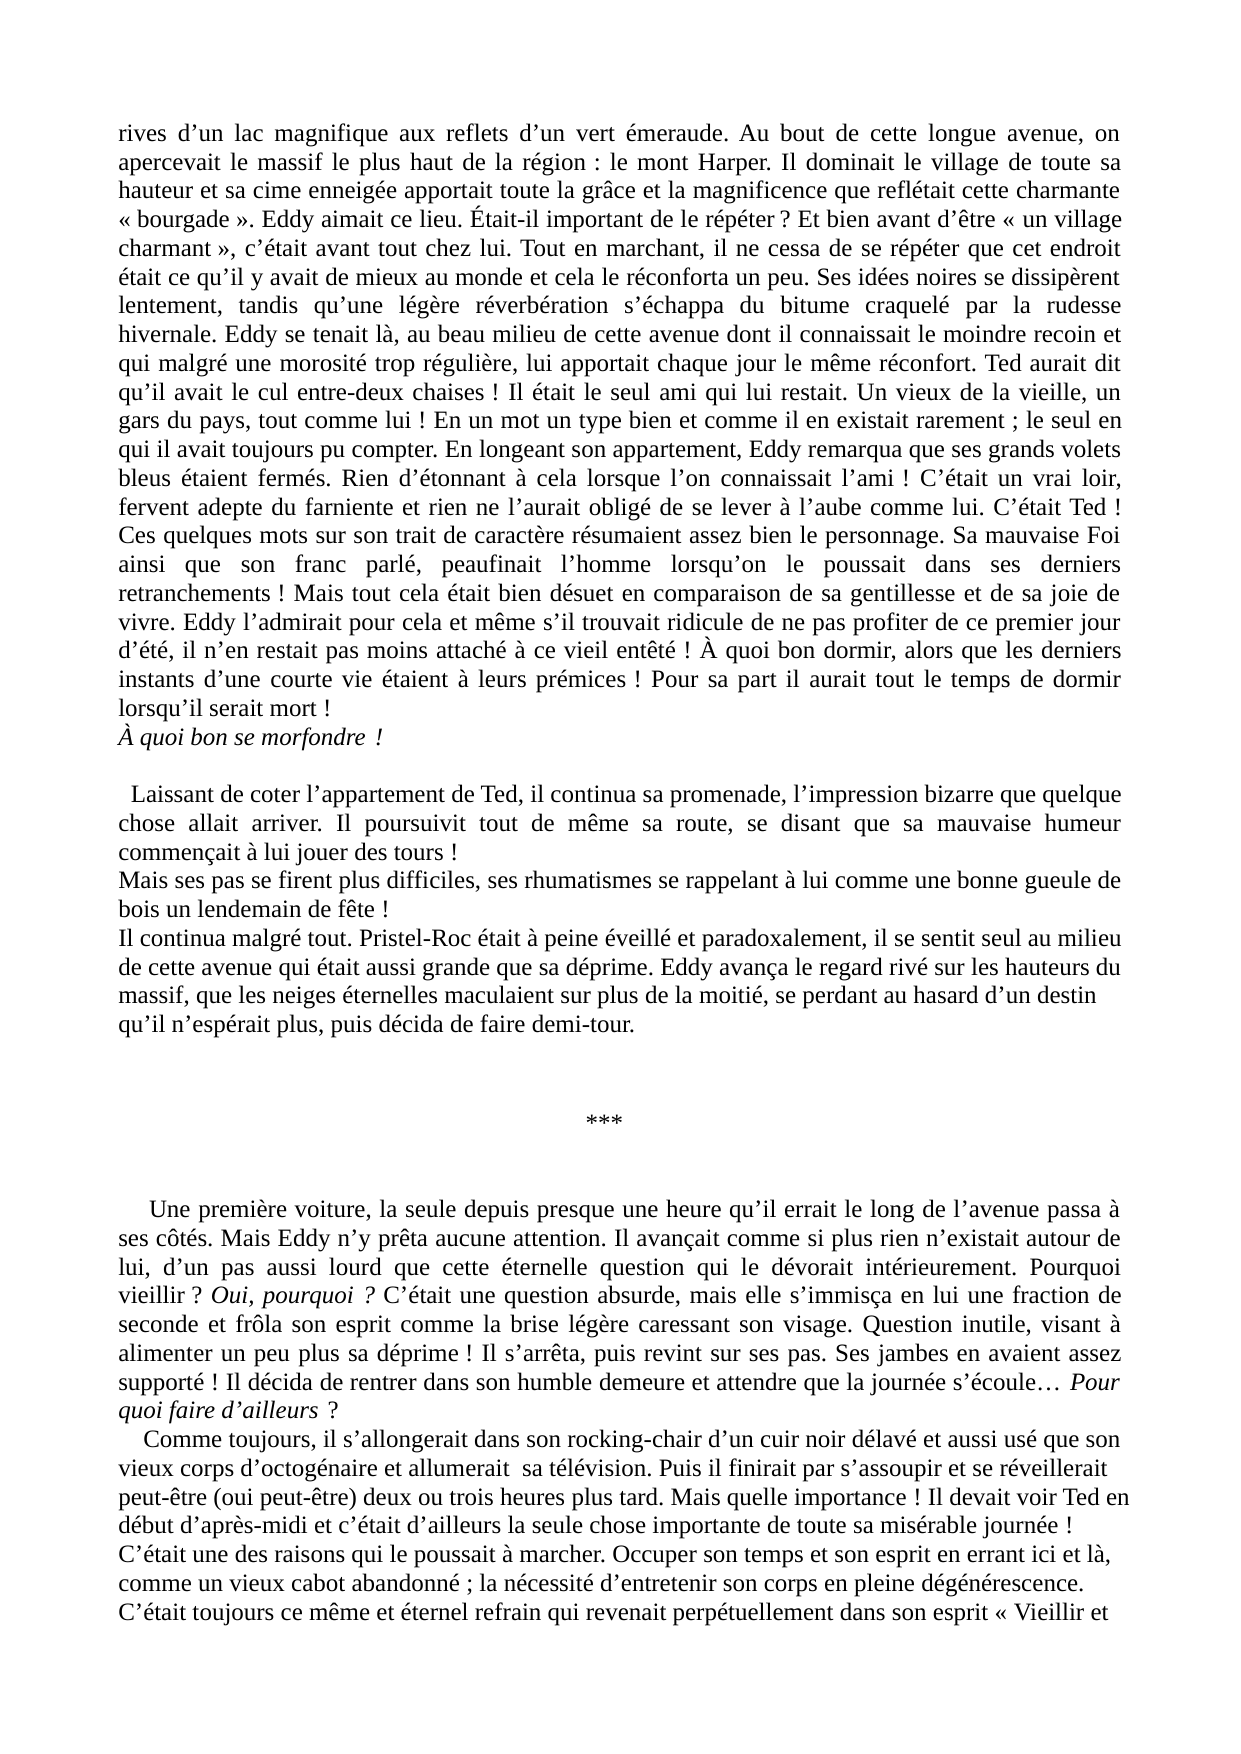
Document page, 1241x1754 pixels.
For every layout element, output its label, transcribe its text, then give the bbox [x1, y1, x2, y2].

text Laissant de coter l’appartement de Ted, il continua sa promenade, l’impression bizarre que quelque chose allait arriver. Il poursuivit tout de même sa route, se disant que sa mauvaise humeur commençait à lui jouer des tours ! [118, 779, 1122, 866]
text À quoi bon se morfondre ! [118, 722, 1122, 751]
text Une première voiture, la seule depuis presque une heure qu’il errait le long de l’avenue passa à ses côtés. Mais Eddy n’y prêta aucune attention. Il avançait comme si plus rien n’existait autour de lui, d’un pas aussi lourd que cette éternelle question qui le dévorait intérieurement. Pourquoi vieillir ? Oui, pourquoi ? C’était une question absurde, mais elle s’immisça en lui une fraction de seconde et frôla son esprit comme la brise légère caressant son visage. Question inutile, visant à alimenter un peu plus sa déprime ! Il s’arrêta, puis revint sur ses pas. Ses jambes en avaient assez supporté ! Il décida de rentrer dans son humble demeure et attendre que la journée s’écoule… Pour quoi faire d’ailleurs ? [118, 1194, 1122, 1424]
text Comme toujours, il s’allongerait dans son rocking-chair d’un cuir noir délavé et aussi usé que son vieux corps d’octogénaire et allumerait sa télévision. Puis il finirait par s’assoupir et se réveillerait peut-être (oui peut-être) deux ou trois heures plus tard. Mais quelle importance ! Il devait voir Ted en début d’après-midi et c’était d’ailleurs la seule chose importante de toute sa misérable journée ! C’était une des raisons qui le poussait à marcher. Occuper son temps et son esprit en errant ici et là, comme un vieux cabot abandonné ; la nécessité d’entretenir son corps en pleine dégénérescence. C’était toujours ce même et éternel refrain qui revenait perpétuellement dans son esprit « Vieillir et [118, 1424, 1133, 1626]
text Il continua malgré tout. Pristel-Roc était à peine éveillé et paradoxalement, il se sentit seul au milieu de cette avenue qui était aussi grande que sa déprime. Eddy avança le regard rivé sur les hauteurs du massif, que les neiges éternelles maculaient sur plus de la moitié, se perdant au hasard d’un destin qu’il n’espérait plus, puis décida de faire demi-tour. [118, 923, 1122, 1038]
text Mais ses pas se firent plus difficiles, ses rhumatismes se rappelant à lui comme une bonne gueule de bois un lendemain de fête ! [118, 866, 1122, 923]
text *** [585, 1108, 1122, 1137]
text rives d’un lac magnifique aux reflets d’un vert émeraude. Au bout de cette longue avenue, on apercevait le massif le plus haut de la région : le mont Harper. Il dominait le village de toute sa hauteur et sa cime enneigée apportait toute la grâce et la magnificence que reflétait cette charmante « bourgade ». Eddy aimait ce lieu. Était-il important de le répéter ? Et bien avant d’être « un village charmant », c’était avant tout chez lui. Tout en marchant, il ne cessa de se répéter que cet endroit était ce qu’il y avait de mieux au monde et cela le réconforta un peu. Ses idées noires se dissipèrent lentement, tandis qu’une légère réverbération s’échappa du bitume craquelé par la rudesse hivernale. Eddy se tenait là, au beau milieu de cette avenue dont il connaissait le moindre recoin et qui malgré une morosité trop régulière, lui apportait chaque jour le même réconfort. Ted aurait dit qu’il avait le cul entre-deux chaises ! Il était le seul ami qui lui restait. Un vieux de la vieille, un gars du pays, tout comme lui ! En un mot un type bien et comme il en existait rarement ; le seul en qui il avait toujours pu compter. En longeant son appartement, Eddy remarqua que ses grands volets bleus étaient fermés. Rien d’étonnant à cela lorsque l’on connaissait l’ami ! C’était un vrai loir, fervent adepte du farniente et rien ne l’aurait obligé de se lever à l’aube comme lui. C’était Ted ! Ces quelques mots sur son trait de caractère résumaient assez bien le personnage. Sa mauvaise Foi ainsi que son franc parlé, peaufinait l’homme lorsqu’on le poussait dans ses derniers retranchements ! Mais tout cela était bien désuet en comparaison de sa gentillesse et de sa joie de vivre. Eddy l’admirait pour cela et même s’il trouvait ridicule de ne pas profiter de ce premier jour d’été, il n’en restait pas moins attaché à ce vieil entêté ! À quoi bon dormir, alors que les derniers instants d’une courte vie étaient à leurs prémices ! Pour sa part il aurait tout le temps de dormir lorsqu’il serait mort ! [118, 118, 1122, 722]
